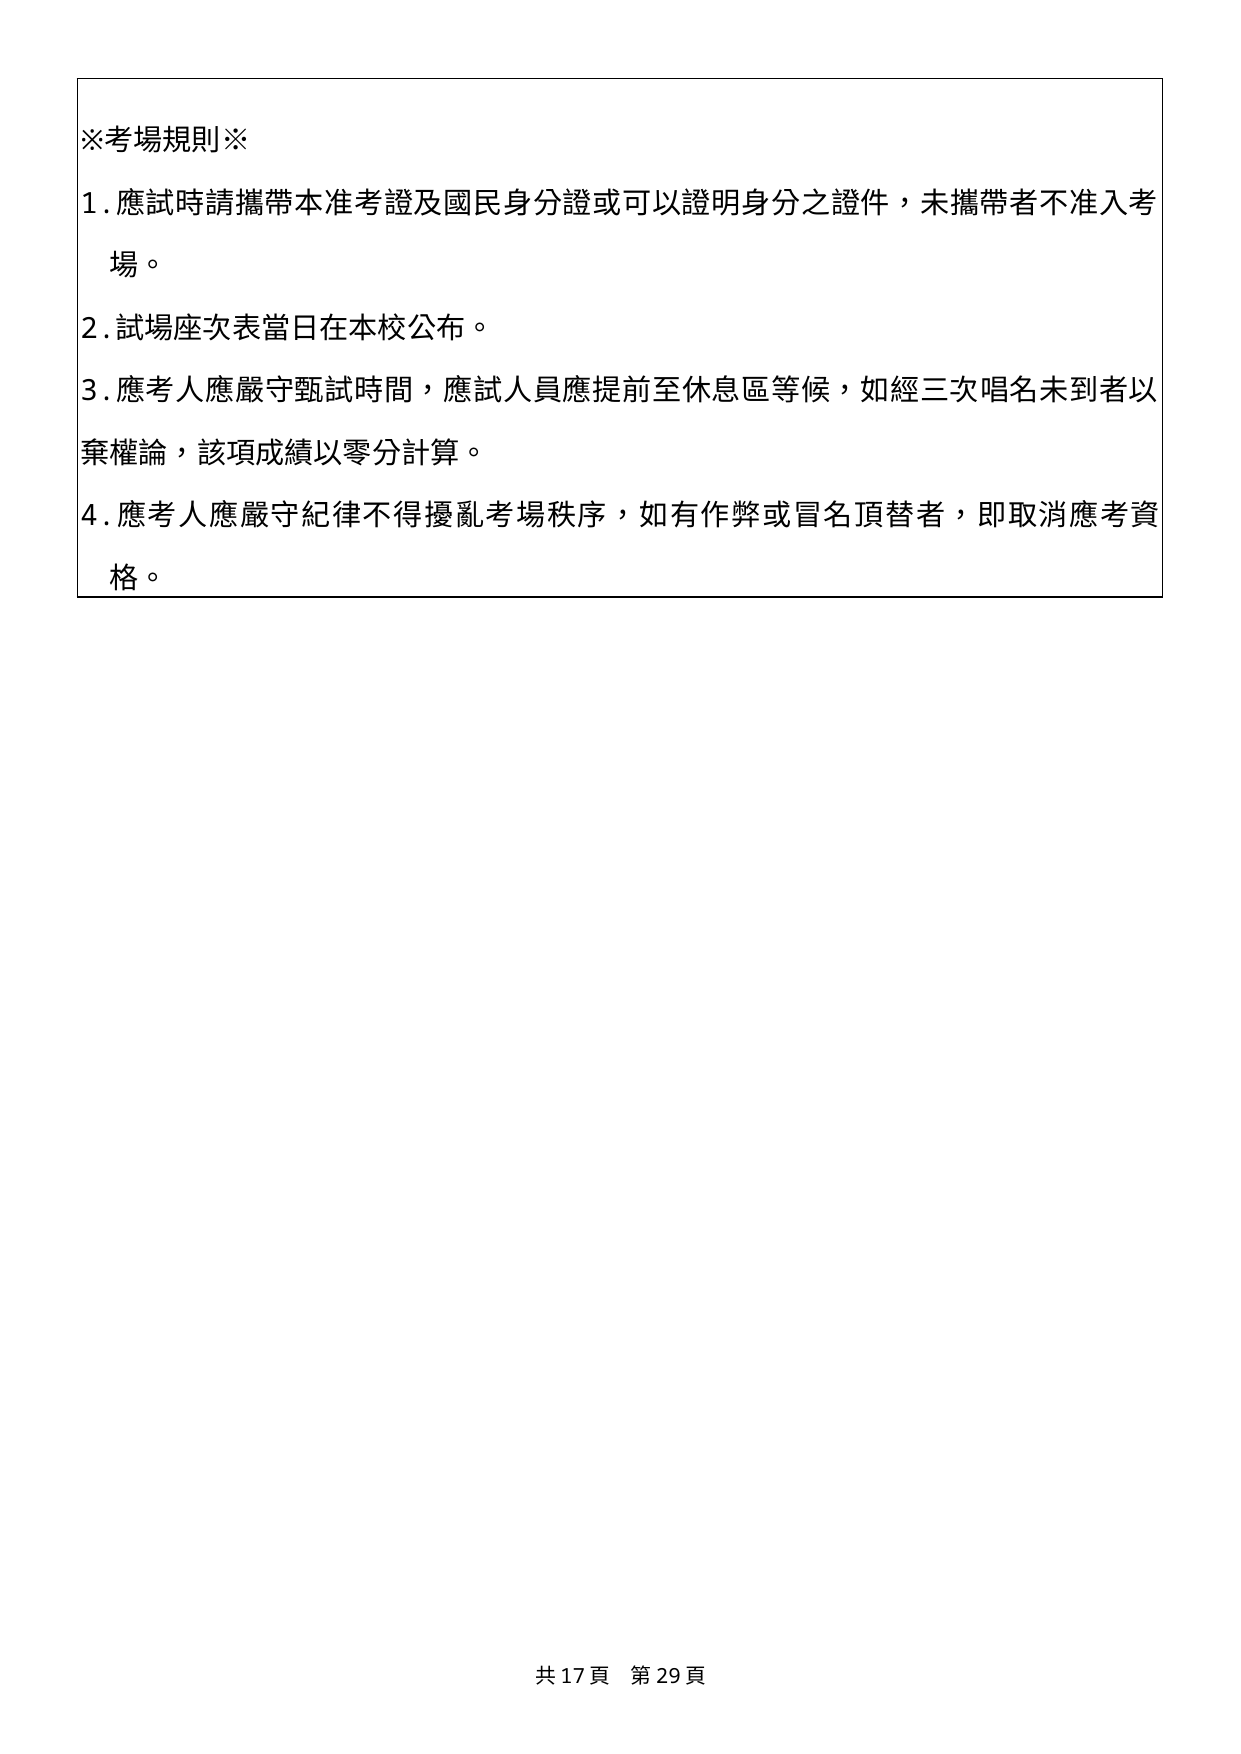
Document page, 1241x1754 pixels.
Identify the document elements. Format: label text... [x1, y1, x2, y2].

table_cell ※考場規則※ 1.應試時請攜帶本准考證及國民身分證或可以證明身分之證件，未攜帶者不准入考場。 2.試場座次表當日在本校公布。 3.應考人應嚴守甄試時間，應試人員應提前至休息區等候，如經三次唱名未到者以棄權論，該項成績以零分計算。 4.應考人應嚴守紀律不得擾亂考場秩序，如有作弊或冒名頂替者，即取消應考資格。 [78, 79, 1162, 596]
